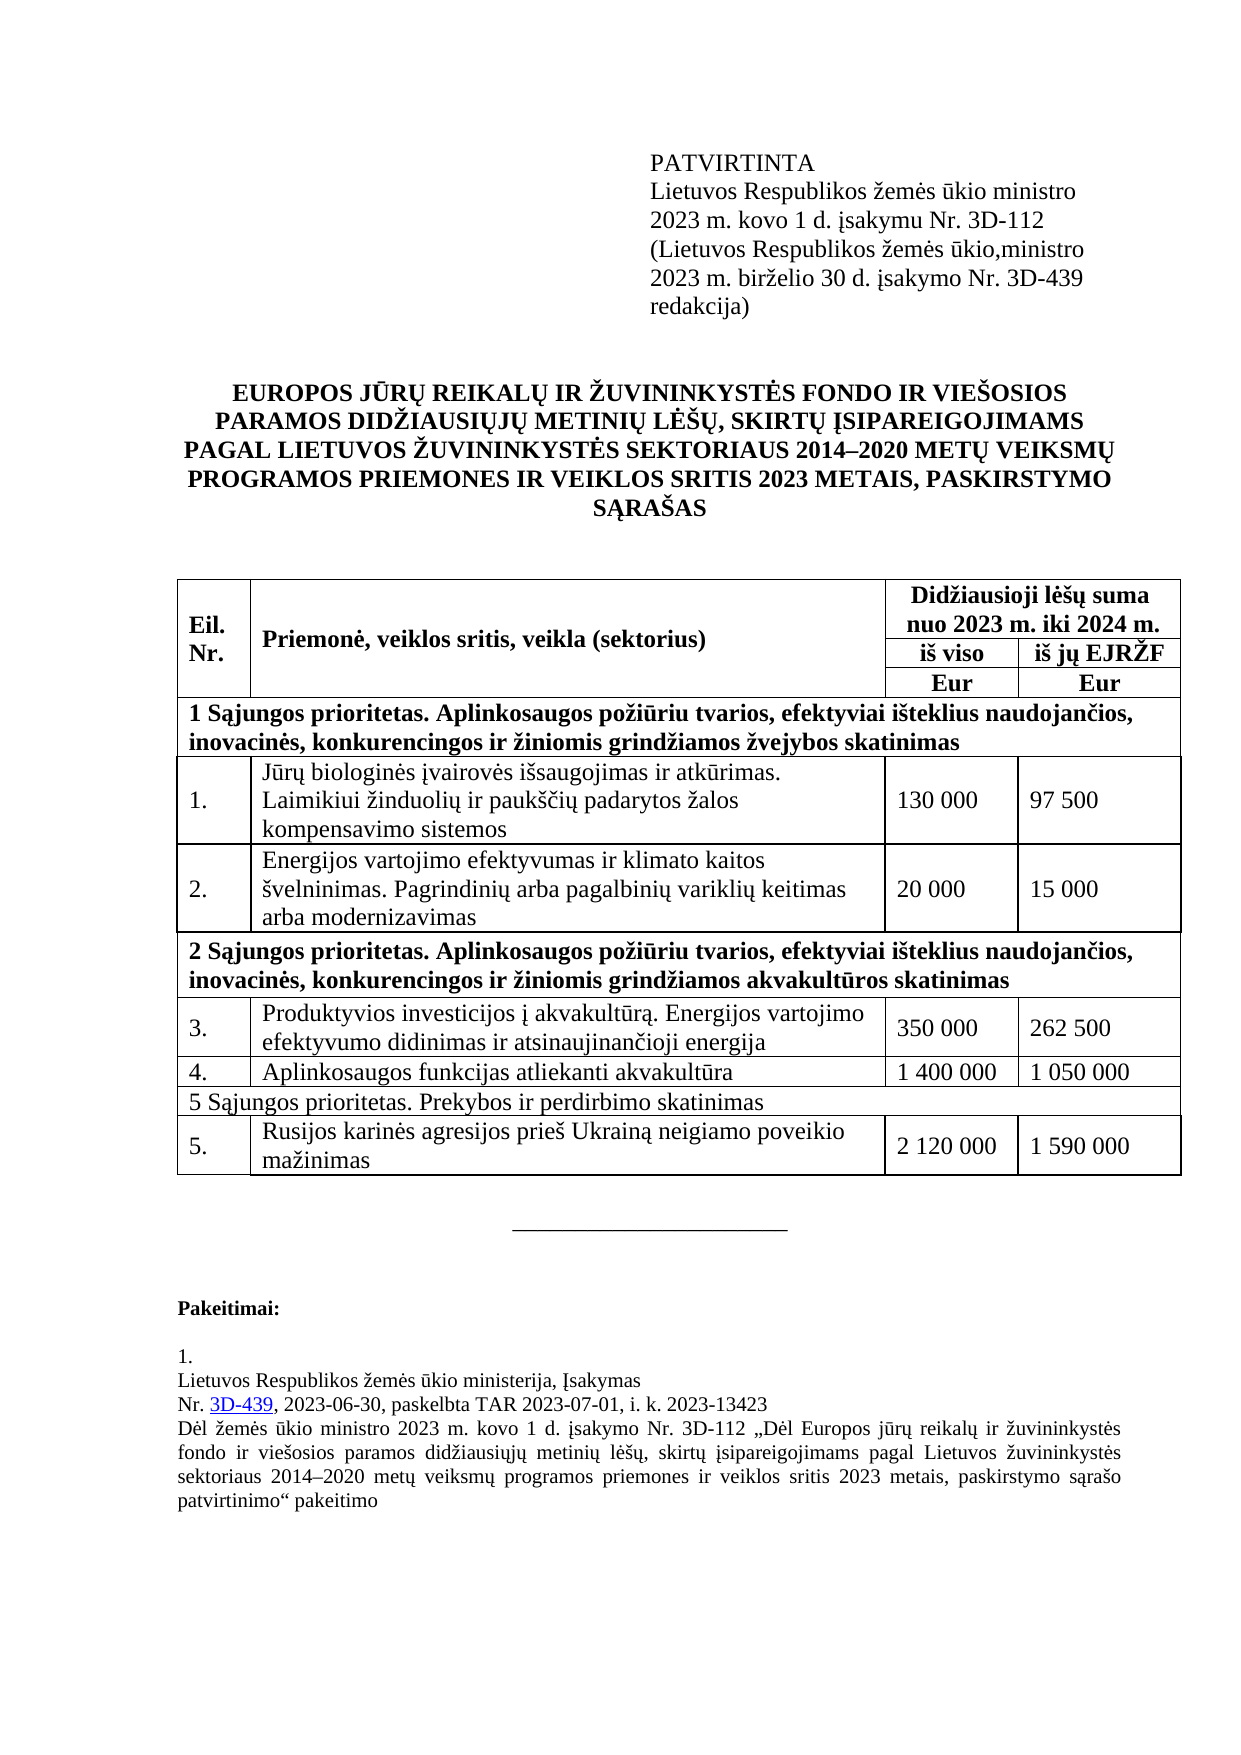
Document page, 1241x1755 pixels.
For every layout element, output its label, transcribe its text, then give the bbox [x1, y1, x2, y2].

text PATVIRTINTA [177, 148, 1122, 176]
text Dėl žemės ūkio ministro 2023 m. kovo 1 d. įsakymo Nr. 3D-112 „Dėl Europos jūrų reikalų ir žuvininkystės fondo ir viešosios paramos didžiausiųjų metinių lėšų, skirtų įsipareigojimams pagal Lietuvos žuvininkystės sektoriaus 2014–2020 metų veiksmų programos priemones ir veiklos sritis 2023 metais, paskirstymo sąrašo patvirtinimo“ pakeitimo [177, 1416, 1122, 1512]
table_cell 1. [178, 757, 250, 843]
table_cell 1 Sąjungos prioritetas. Aplinkosaugos požiūriu tvarios, efektyviai išteklius naudojančios, inovacinės, konkurencingos ir žiniomis grindžiamos žvejybos skatinimas [178, 698, 1180, 756]
table_cell 2. [178, 845, 250, 931]
table_cell iš jų EJRŽF [1019, 639, 1180, 667]
table_cell 1 400 000 [886, 1057, 1018, 1086]
table_cell 5. [178, 1116, 250, 1174]
table_cell 20 000 [886, 845, 1017, 931]
table_cell Jūrų biologinės įvairovės išsaugojimas ir atkūrimas. Laimikiui žinduolių ir paukščių padarytos žalos kompensavimo sistemos [252, 757, 884, 843]
table_cell 2 120 000 [886, 1116, 1017, 1174]
table_cell Rusijos karinės agresijos prieš Ukrainą neigiamo poveikio mažinimas [251, 1116, 884, 1174]
table_cell 97 500 [1019, 757, 1180, 843]
table_cell Eur [1019, 668, 1180, 697]
table_header Didžiausioji lėšų suma nuo 2023 m. iki 2024 m. [886, 580, 1180, 637]
table_cell 350 000 [886, 998, 1018, 1056]
text (Lietuvos Respublikos žemės ūkio,ministro [177, 234, 1122, 263]
table_cell 5 Sąjungos prioritetas. Prekybos ir perdirbimo skatinimas [178, 1087, 1180, 1115]
text 2023 m. birželio 30 d. įsakymo Nr. 3D-439 [177, 263, 1122, 291]
text Nr. 3D-439, 2023-06-30, paskelbta TAR 2023-07-01, i. k. 2023-13423 [177, 1392, 1122, 1416]
table_cell 262 500 [1019, 998, 1180, 1056]
table_cell Energijos vartojimo efektyvumas ir klimato kaitos švelninimas. Pagrindinių arba pagalbinių variklių keitimas arba modernizavimas [252, 845, 884, 931]
table_cell 15 000 [1019, 845, 1180, 931]
table_cell 3. [178, 998, 250, 1056]
table_cell Aplinkosaugos funkcijas atliekanti akvakultūra [251, 1057, 885, 1086]
text Lietuvos Respublikos žemės ūkio ministerija, Įsakymas [177, 1368, 1122, 1392]
table_header Eil. Nr. [178, 580, 250, 697]
text 2023 m. kovo 1 d. įsakymu Nr. 3D-112 [177, 205, 1122, 234]
text Pakeitimai: [177, 1296, 1122, 1320]
table_header Priemonė, veiklos sritis, veikla (sektorius) [251, 580, 885, 697]
text redakcija) [177, 291, 1122, 320]
table_cell 1 590 000 [1019, 1116, 1180, 1174]
table_cell 2 Sąjungos prioritetas. Aplinkosaugos požiūriu tvarios, efektyviai išteklius naudojančios, inovacinės, konkurencingos ir žiniomis grindžiamos akvakultūros skatinimas [178, 933, 1180, 997]
table_cell Eur [886, 668, 1018, 697]
table_cell 130 000 [886, 757, 1017, 843]
table_cell Produktyvios investicijos į akvakultūrą. Energijos vartojimo efektyvumo didinimas ir atsinaujinančioji energija [251, 998, 885, 1056]
text 1. [177, 1344, 1122, 1368]
text Lietuvos Respublikos žemės ūkio ministro [177, 176, 1122, 205]
text EUROPOS JŪRŲ REIKALŲ IR ŽUVININKYSTĖS FONDO IR VIEŠOSIOS PARAMOS DIDŽIAUSIŲJŲ METINIŲ LĖŠŲ, SKIRTŲ ĮSIPAREIGOJIMAMS PAGAL LIETUVOS ŽUVININKYSTĖS SEKTORIAUS 2014–2020 METŲ VEIKSMŲ PROGRAMOS PRIEMONES IR VEIKLOS SRITIS 2023 METAIS, PASKIRSTYMO SĄRAŠAS [177, 378, 1122, 521]
table_cell 4. [178, 1057, 250, 1086]
text ______________________ [177, 1205, 1122, 1233]
table_cell iš viso [886, 639, 1018, 667]
table_cell 1 050 000 [1019, 1057, 1180, 1086]
